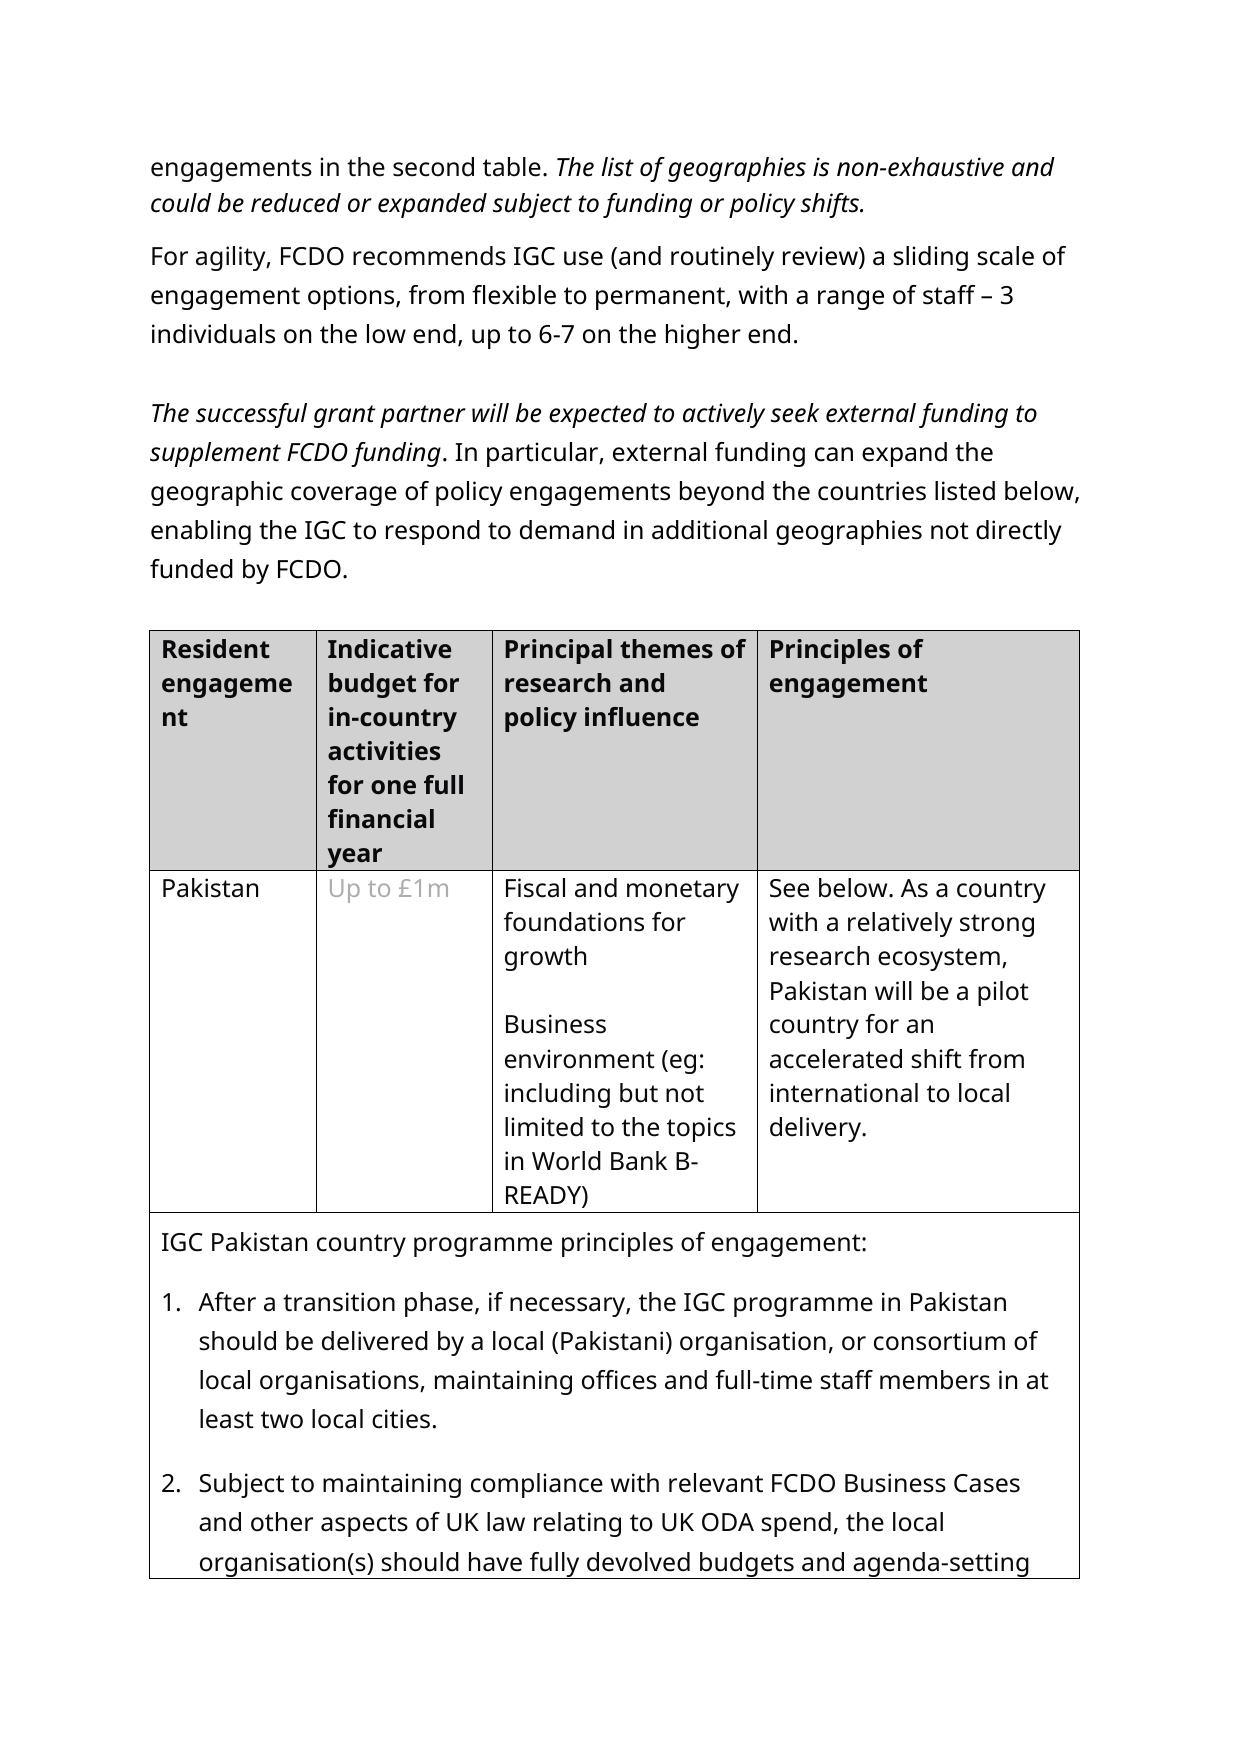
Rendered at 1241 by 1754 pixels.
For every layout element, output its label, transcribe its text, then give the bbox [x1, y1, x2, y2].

table_cell Up to £1m [317, 871, 492, 1212]
table_header Resident engagement [150, 631, 316, 870]
table_header Principles of engagement [758, 631, 1079, 870]
text For agility, FCDO recommends IGC use (and routinely review) a sliding scale of engagement options, from flexible to permanent, with a range of staff – 3 individuals on the low end, up to 6-7 on the higher end. [150, 239, 1090, 351]
text The successful grant partner will be expected to actively seek external funding to supplement FCDO funding. In particular, external funding can expand the geographic coverage of policy engagements beyond the countries listed below, enabling the IGC to respond to demand in additional geographies not directly funded by FCDO. [150, 395, 1090, 586]
table_cell Pakistan [150, 871, 316, 1212]
table_header Indicative budget for in-country activities for one full financial year [317, 631, 492, 870]
text engagements in the second table. The list of geographies is non-exhaustive and could be reduced or expanded subject to funding or policy shifts. [150, 150, 1090, 220]
table_cell See below. As a country with a relatively strong research ecosystem, Pakistan will be a pilot country for an accelerated shift from international to local delivery. [758, 871, 1079, 1212]
table_header Principal themes of research and policy influence [493, 631, 757, 870]
table_cell IGC Pakistan country programme principles of engagement: After a transition phase, if necessary, the IGC programme in Pakistan should be delivered by a local (Pakistani) organisation, or consortium of local organisations, maintaining offices and full-time staff members in at least two local cities. Subject to maintaining compliance with relevant FCDO Business Cases and other aspects of UK law relating to UK ODA spend, the local organisation(s) should have fully devolved budgets and agenda-setting [150, 1213, 1079, 1578]
table_cell Fiscal and monetary foundations for growth Business environment (eg: including but not limited to the topics in World Bank B-READY) [493, 871, 757, 1212]
